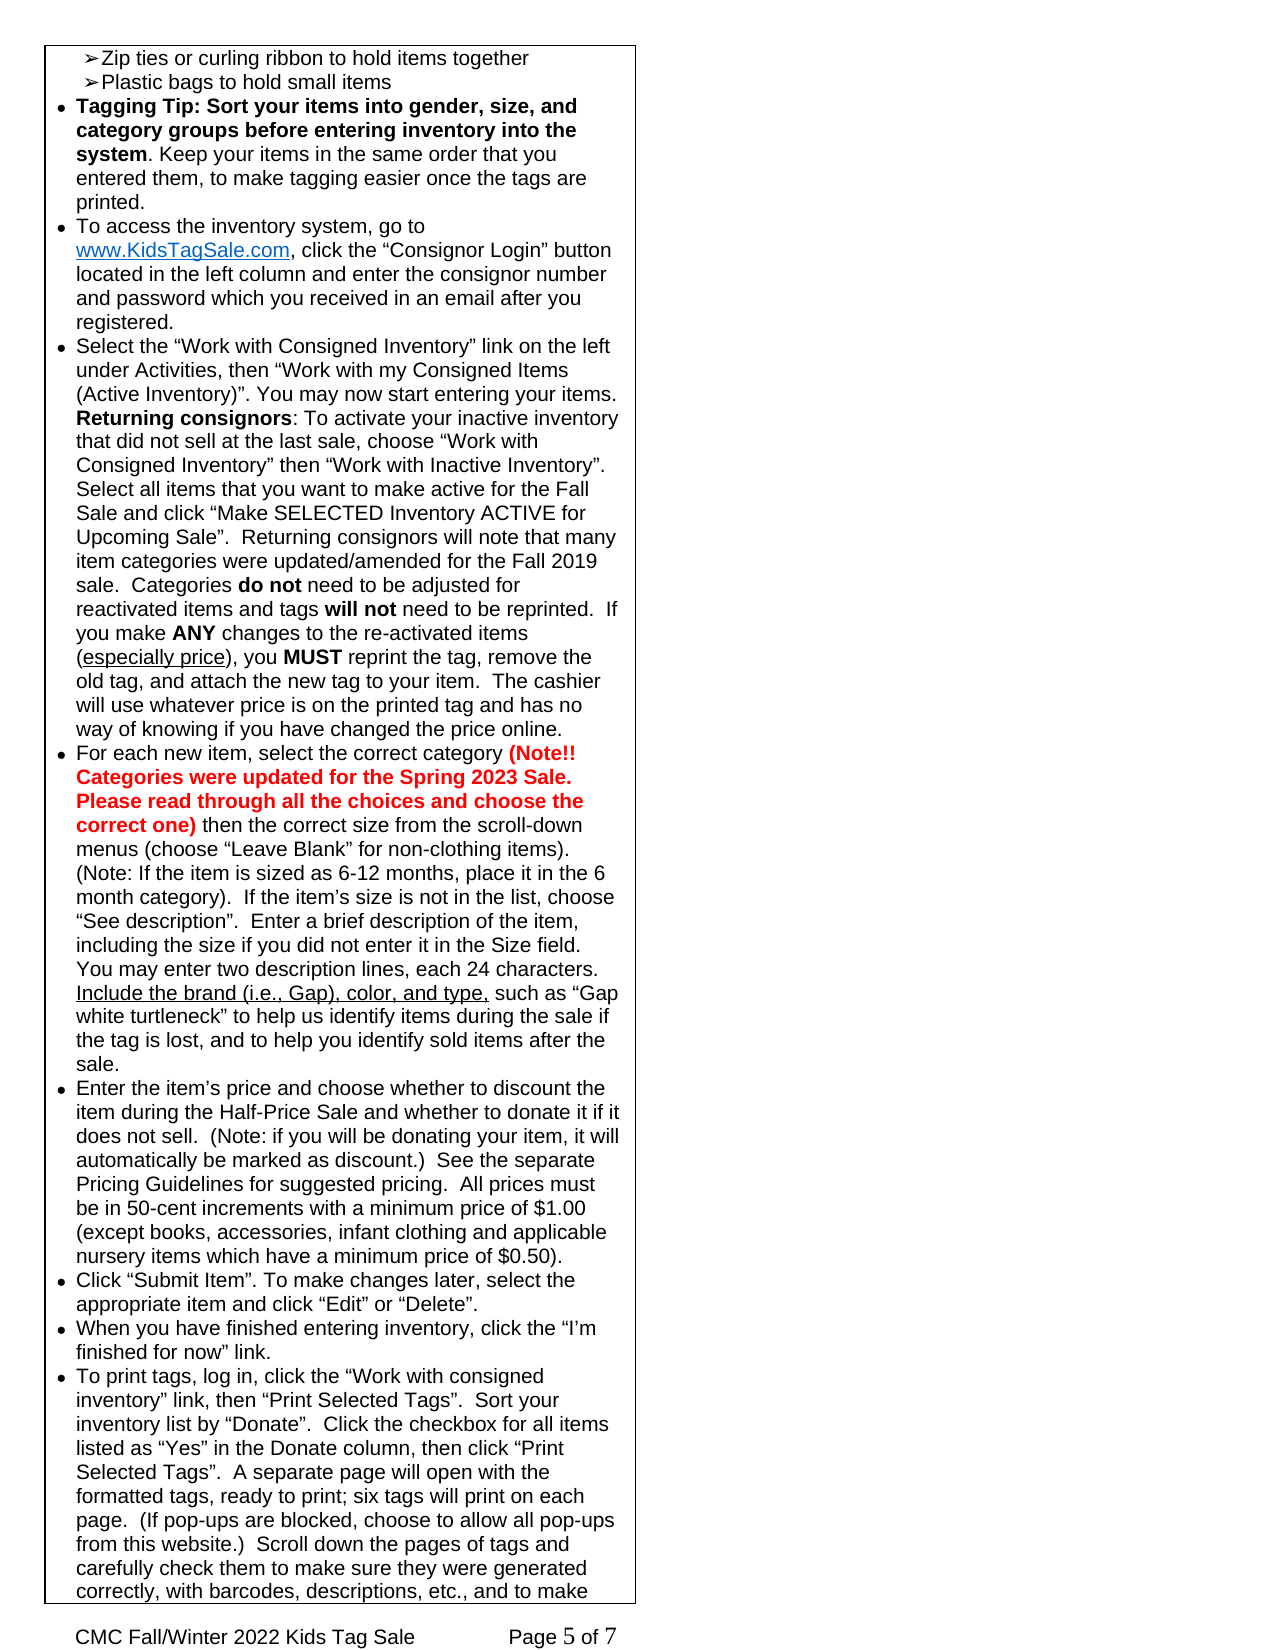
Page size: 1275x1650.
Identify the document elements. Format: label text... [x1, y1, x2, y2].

table_cell You will need to source or purchase the following supplies: Hangers. Inexpensive hangers are available at discount or dollar stores, or may be available for free at drycleaners, department stores, or retail clothing stores such as Carters, Old Navy, Kohls, etc. Yellow and white card stock (65-67 lb) MUST be used for printing tags. Use WHITE for “donate” items, and YELLOW for “do not donate” items. If you are unable to print on card stock, Staples can print on cardstock for you. Safety pins (1” or larger): available at dollar or craft stores. Do not use straight pins. You may also use a tagging gun and barbs. You can purchase tagging guns and barbs on Ebay, Amazon or at Staples. Clear packing tape, scotch tape or blue painters’ tape to attach tags to toys, nursery items and large items. Use only blue painters’ tape to attach tags for books, movies and games Zip ties or curling ribbon to hold items together Plastic bags to hold small items Tagging Tip: Sort your items into gender, size, and category groups before entering inventory into the system. Keep your items in the same order that you entered them, to make tagging easier once the tags are printed. To access the inventory system, go to www.KidsTagSale.com, click the “Consignor Login” button located in the left column and enter the consignor number and password which you received in an email after you registered. Select the “Work with Consigned Inventory” link on the left under Activities, then “Work with my Consigned Items (Active Inventory)”. You may now start entering your items. Returning consignors: To activate your inactive inventory that did not sell at the last sale, choose “Work with Consigned Inventory” then “Work with Inactive Inventory”. Select all items that you want to make active for the Fall Sale and click “Make SELECTED Inventory ACTIVE for Upcoming Sale”. Returning consignors will note that many item categories were updated/amended for the Fall 2019 sale. Categories do not need to be adjusted for reactivated items and tags will not need to be reprinted. If you make ANY changes to the re-activated items (especially price), you MUST reprint the tag, remove the old tag, and attach the new tag to your item. The cashier will use whatever price is on the printed tag and has no way of knowing if you have changed the price online. For each new item, select the correct category (Note!! Categories were updated for the Spring 2023 Sale. Please read through all the choices and choose the correct one) then the correct size from the scroll-down menus (choose “Leave Blank” for non-clothing items). (Note: If the item is sized as 6-12 months, place it in the 6 month category). If the item’s size is not in the list, choose “See description”. Enter a brief description of the item, including the size if you did not enter it in the Size field. You may enter two description lines, each 24 characters. Include the brand (i.e., Gap), color, and type, such as “Gap white turtleneck” to help us identify items during the sale if the tag is lost, and to help you identify sold items after the sale. Enter the item’s price and choose whether to discount the item during the Half-Price Sale and whether to donate it if it does not sell. (Note: if you will be donating your item, it will automatically be marked as discount.) See the separate Pricing Guidelines for suggested pricing. All prices must be in 50-cent increments with a minimum price of $1.00 (except books, accessories, infant clothing and applicable nursery items which have a minimum price of $0.50). Click “Submit Item”. To make changes later, select the appropriate item and click “Edit” or “Delete”. When you have finished entering inventory, click the “I’m finished for now” link. To print tags, log in, click the “Work with consigned inventory” link, then “Print Selected Tags”. Sort your inventory list by “Donate”. Click the checkbox for all items listed as “Yes” in the Donate column, then click “Print Selected Tags”. A separate page will open with the formatted tags, ready to print; six tags will print on each page. (If pop-ups are blocked, choose to allow all pop-ups from this website.) Scroll down the pages of tags and carefully check them to make sure they were generated correctly, with barcodes, descriptions, etc., and to make sure that the layout is correct. (Email info@kidstagsale.com if you run into issues. The inventory system works best on Internet Explorer.) Ensure that the appropriate color card stock is loaded in your printer (WHITE for “donate” items) and print the tags. (You may need to right-click on the tag window to access the print menu, depending on the browser you use.) To print “Do Not Donate” tags, sort the inventory list by “Donate”, click the checkbox next to all items listed as “No” in the Donate column, then click “Print Selected Tags”. Print the “Do Not Donate” tags on YELLOW card stock. If you do not have a working printer, you can log into the system at the library or Fedex Office/ Staples and print tags there. Cut apart all of the tags (6 tags per sheet). Attach tags to clothing with a tagging gun or safety pins. Tags can be attached to the right shoulder ON A SEAM using a safety pin or tagging gun, or can be attached to a SEAM on the right sleeve or right armpit (when the garment is facing you). Tags may also be attached to the manufacturer’s tag/label on the back of the shirt using a tagging gun or safety pin. For pants, attach the tag to the waistband ON A SEAM using a tagging gun or safety pin. To hang pants, use pants hangers or use 2 large safety pins ON A SEAM to pin waistband to the top angled bars of a wire hanger. Attach tags to plastic items with clear packing tape or scotch tape. Tape the top half of the tag only. Tape should not extend below the Description or cover the Bar Code on the bottom of the tag. DO NOT OVER-TAPE OR USE PACKING TAPE ON BOOKS, GAMES OR CARDBOARD BOXES. Tags are removed during checkout and too much tape will ruin the item. Please use Blue Painters’ Tape for ALL Books, Games, Movies & Cardboard Boxes Please see separate Pricing Guidelines and Tagging Tips document for helpful information on tagging. [46, 46, 635, 1603]
table_cell [636, 45, 1198, 1603]
